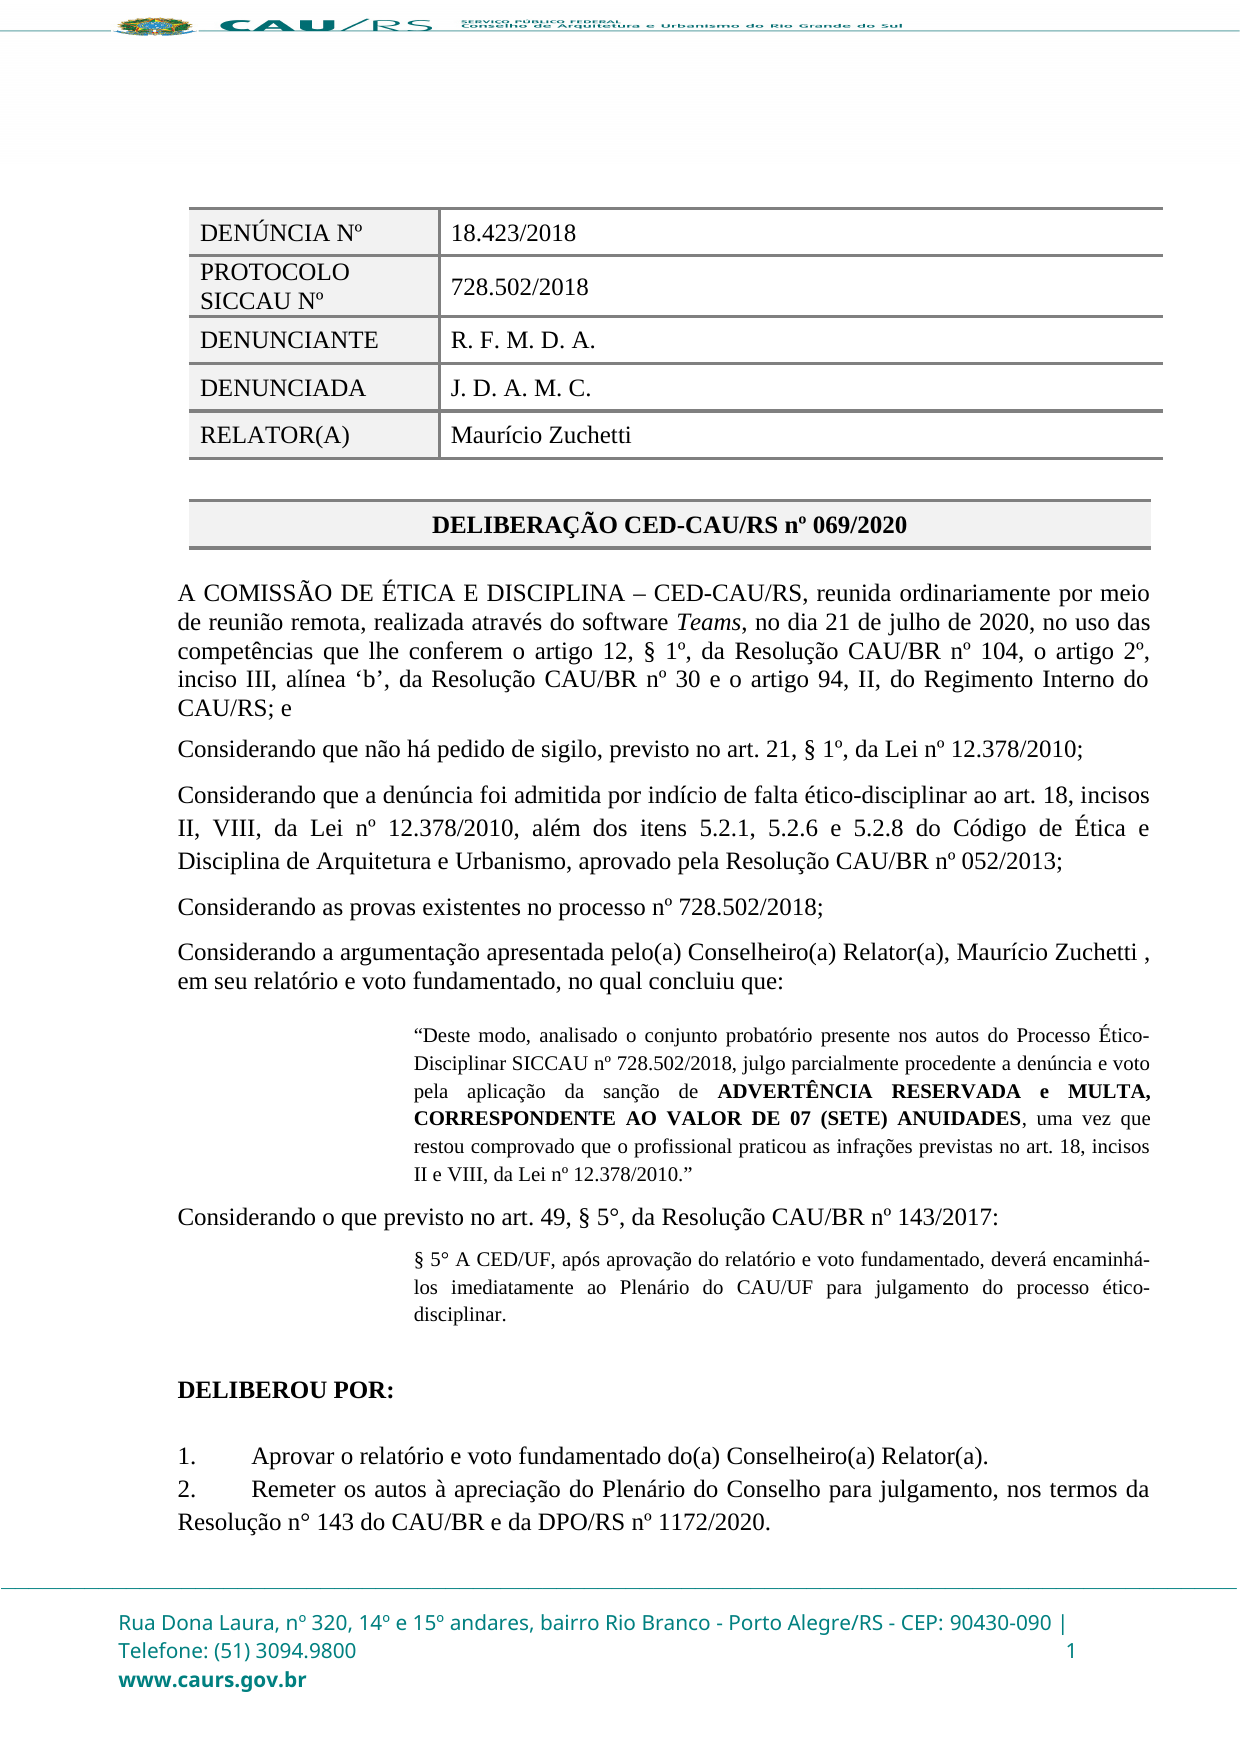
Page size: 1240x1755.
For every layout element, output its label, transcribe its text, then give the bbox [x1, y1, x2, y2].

text Considerando o que previsto no art. 49, § 5°, da Resolução CAU/BR nº 143/2017: [177, 1202, 1151, 1230]
text A COMISSÃO DE ÉTICA E DISCIPLINA – CED-CAU/RS, reunida ordinariamente por meio de reunião remota, realizada através do software Teams, no dia 21 de julho de 2020, no uso das competências que lhe conferem o artigo 12, § 1º, da Resolução CAU/BR nº 104, o artigo 2º, inciso III, alínea ‘b’, da Resolução CAU/BR nº 30 e o artigo 94, II, do Regimento Interno do CAU/RS; e [177, 578, 1151, 722]
table_cell Maurício Zuchetti [441, 413, 1163, 457]
text Considerando as provas existentes no processo nº 728.502/2018; [177, 892, 1151, 920]
text § 5° A CED/UF, após aprovação do relatório e voto fundamentado, deverá encaminhá-los imediatamente ao Plenário do CAU/UF para julgamento do processo ético-disciplinar. [413, 1247, 1151, 1326]
table_cell RELATOR(A) [189, 413, 438, 457]
list Remeter os autos à apreciação do Plenário do Conselho para julgamento, nos termos da Resolução n° 143 do CAU/BR e da DPO/RS nº 1172/2020. [177, 1474, 1151, 1536]
text Considerando que não há pedido de sigilo, previsto no art. 21, § 1º, da Lei nº 12.378/2010; [177, 734, 1151, 763]
table_cell J. D. A. M. C. [441, 365, 1163, 409]
list Aprovar o relatório e voto fundamentado do(a) Conselheiro(a) Relator(a). [177, 1441, 1151, 1470]
table_cell DENUNCIANTE [189, 318, 438, 362]
table_header DELIBERAÇÃO CED-CAU/RS nº 069/2020 [189, 502, 1151, 546]
text Considerando que a denúncia foi admitida por indício de falta ético-disciplinar ao art. 18, incisos II, VIII, da Lei nº 12.378/2010, além dos itens 5.2.1, 5.2.6 e 5.2.8 do Código de Ética e Disciplina de Arquitetura e Urbanismo, aprovado pela Resolução CAU/BR nº 052/2013; [177, 780, 1151, 875]
table_cell 728.502/2018 [441, 257, 1163, 315]
table_cell PROTOCOLO SICCAU Nº [189, 257, 438, 315]
table_cell DENUNCIADA [189, 365, 438, 409]
table_header 18.423/2018 [441, 210, 1163, 254]
text DELIBEROU POR: [177, 1375, 1151, 1404]
table_header DENÚNCIA Nº [189, 210, 438, 254]
text Considerando a argumentação apresentada pelo(a) Conselheiro(a) Relator(a), Maurício Zuchetti , em seu relatório e voto fundamentado, no qual concluiu que: [177, 937, 1151, 995]
table_cell R. F. M. D. A. [441, 318, 1163, 362]
text “Deste modo, analisado o conjunto probatório presente nos autos do Processo Ético-Disciplinar SICCAU nº 728.502/2018, julgo parcialmente procedente a denúncia e voto pela aplicação da sanção de ADVERTÊNCIA RESERVADA e MULTA, CORRESPONDENTE AO VALOR DE 07 (SETE) ANUIDADES, uma vez que restou comprovado que o profissional praticou as infrações previstas no art. 18, incisos II e VIII, da Lei nº 12.378/2010.” [413, 1023, 1151, 1186]
